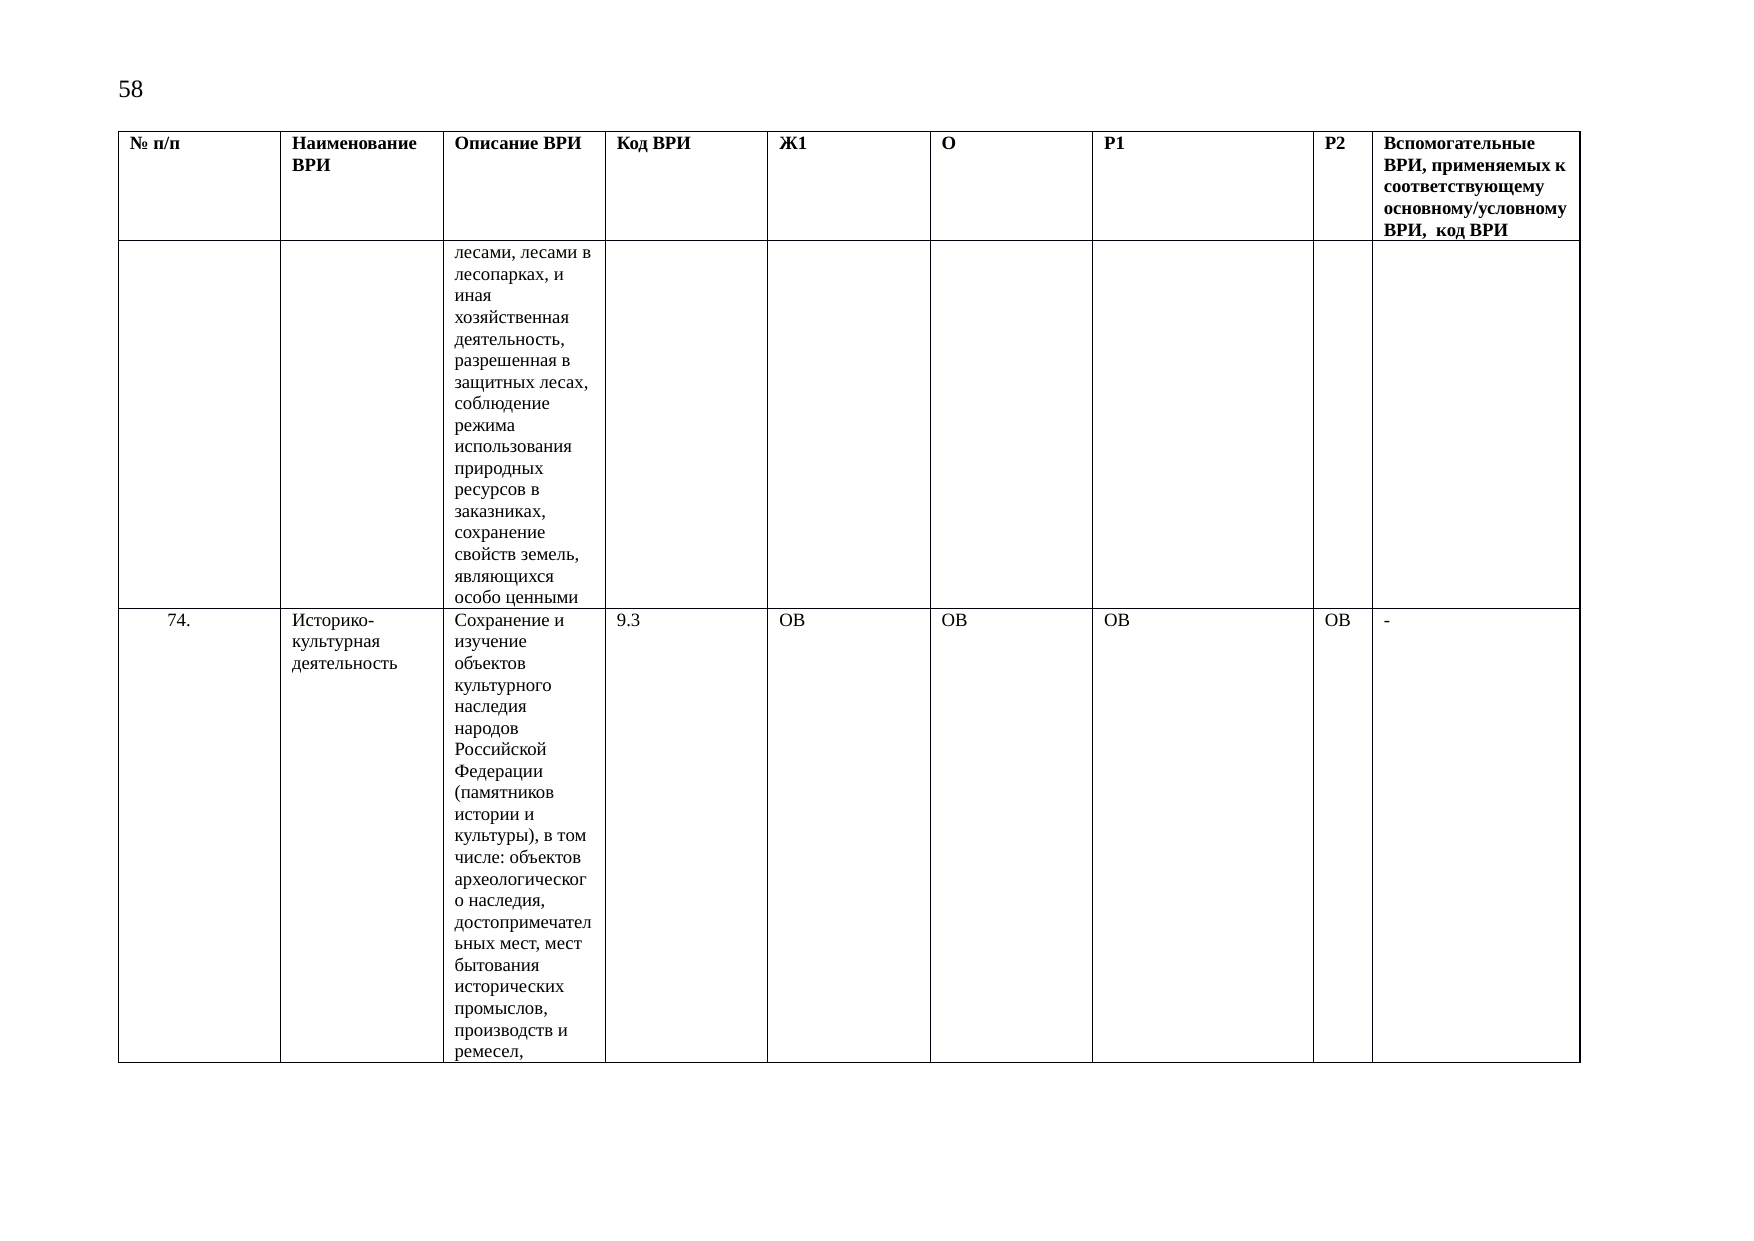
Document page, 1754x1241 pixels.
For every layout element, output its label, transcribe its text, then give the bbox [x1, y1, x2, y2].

table_header Р1 [1093, 132, 1313, 240]
table_cell лесами, лесами в лесопарках, и иная хозяйственная деятельность, разрешенная в защитных лесах, соблюдение режима использования природных ресурсов в заказниках, сохранение свойств земель, являющихся особо ценными [444, 241, 605, 608]
table_header № п/п [119, 132, 280, 240]
table_cell - [768, 241, 930, 608]
table_cell ОВ [1314, 609, 1372, 1062]
table_header O [931, 132, 1092, 240]
table_header Код ВРИ [606, 132, 767, 240]
table_cell [606, 241, 767, 608]
table_cell [1314, 241, 1372, 608]
table_header Вспомогательные ВРИ, применяемых к соответствующему основному/условному ВРИ, код ВРИ [1373, 132, 1579, 240]
table_header Ж1 [768, 132, 930, 240]
table_cell ОВ [1093, 609, 1313, 1062]
table_header Описание ВРИ [444, 132, 605, 240]
table_cell - [1373, 609, 1579, 1062]
table_cell Историко-культурная деятельность [281, 609, 443, 1062]
table_cell - [931, 241, 1092, 608]
table_cell ОВ [768, 609, 930, 1062]
table_cell - [1373, 241, 1579, 608]
table_cell [1093, 241, 1313, 608]
table_cell [119, 241, 280, 608]
table_cell [119, 609, 280, 1062]
table_cell 9.3 [606, 609, 767, 1062]
table_cell [281, 241, 443, 608]
table_header Р2 [1314, 132, 1372, 240]
table_cell ОВ [931, 609, 1092, 1062]
table_header Наименование ВРИ [281, 132, 443, 240]
table_cell Сохранение и изучение объектов культурного наследия народов Российской Федерации (памятников истории и культуры), в том числе: объектов археологического наследия, достопримечательных мест, мест бытования исторических промыслов, производств и ремесел, [444, 609, 605, 1062]
